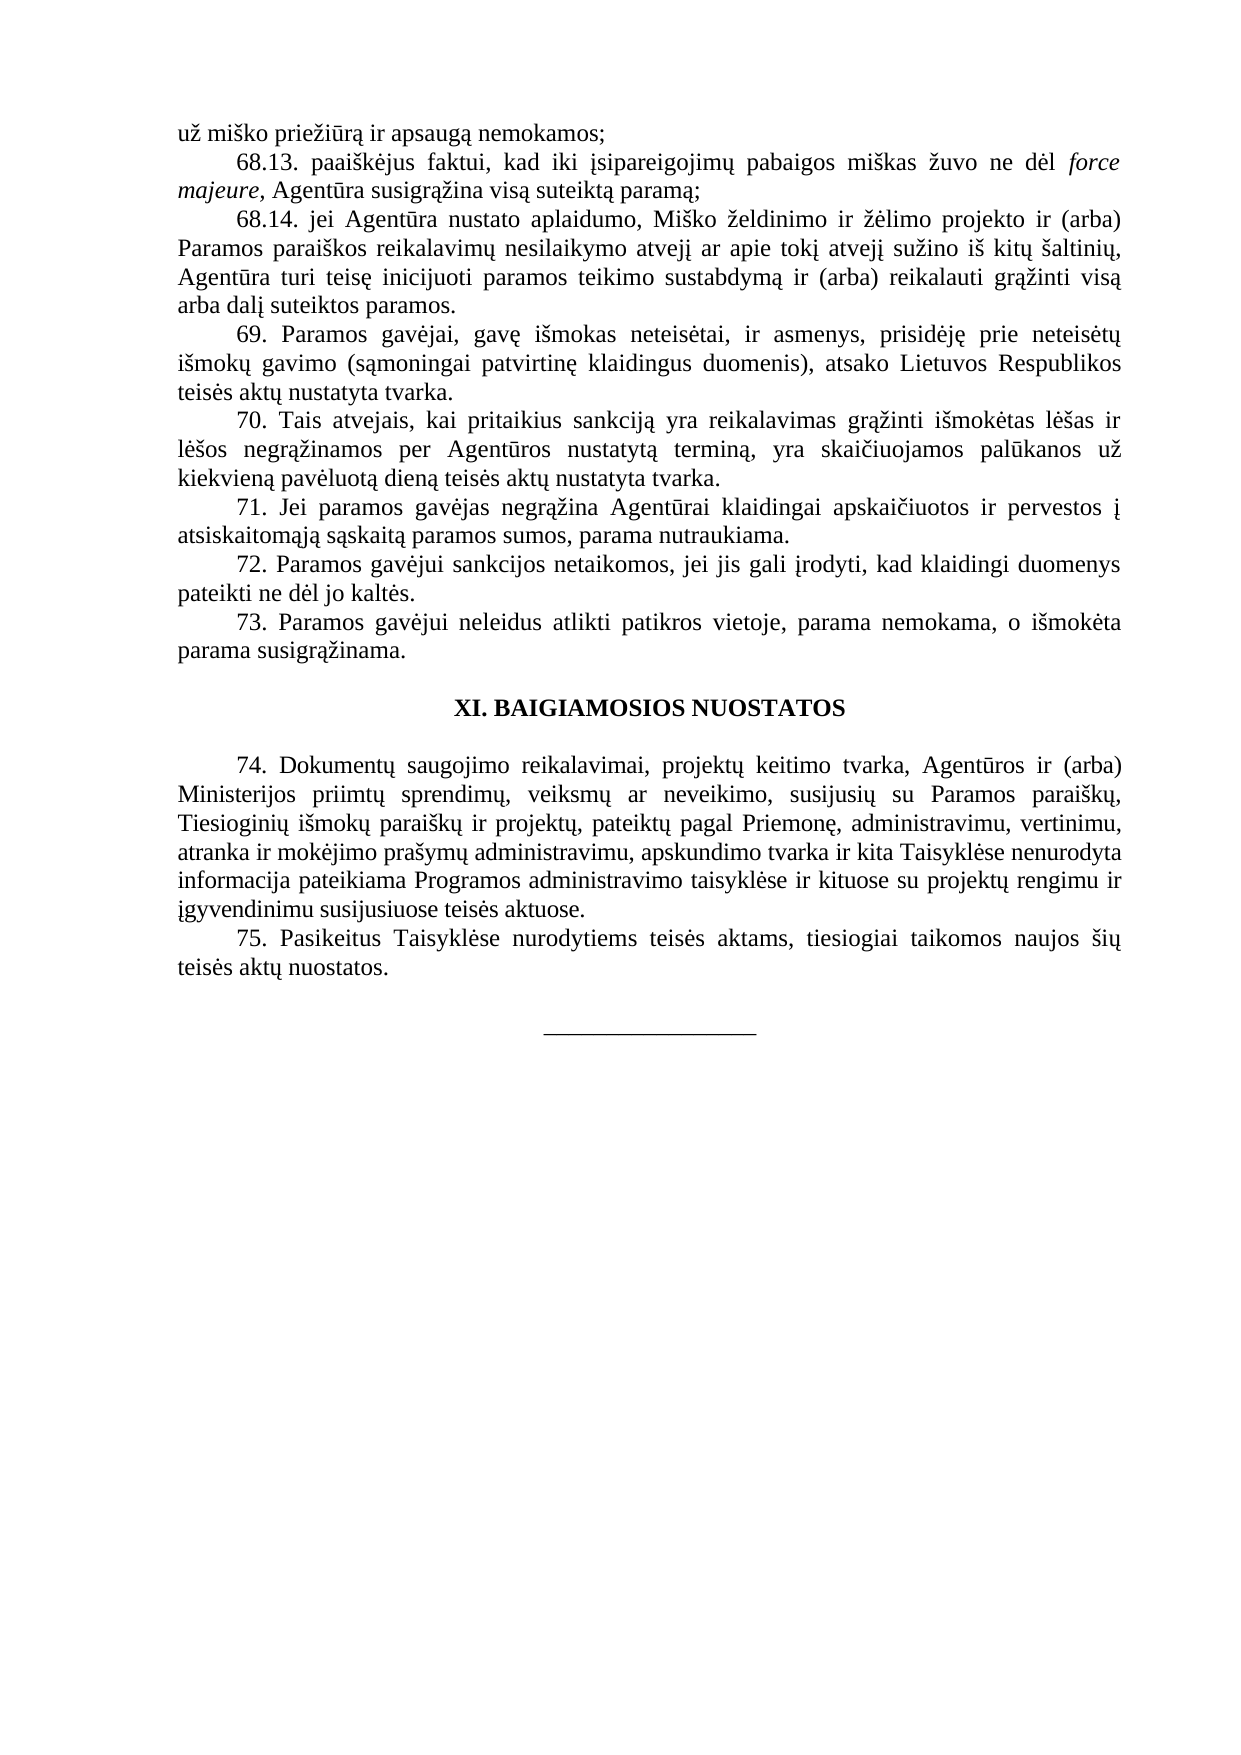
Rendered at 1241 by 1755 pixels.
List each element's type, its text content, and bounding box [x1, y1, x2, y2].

text už miško priežiūrą ir apsaugą nemokamos; [177, 118, 1122, 147]
text _________________ [177, 1009, 1122, 1038]
text 75. Pasikeitus Taisyklėse nurodytiems teisės aktams, tiesiogiai taikomos naujos šių teisės aktų nuostatos. [177, 923, 1122, 981]
text 69. Paramos gavėjai, gavę išmokas neteisėtai, ir asmenys, prisidėję prie neteisėtų išmokų gavimo (sąmoningai patvirtinę klaidingus duomenis), atsako Lietuvos Respublikos teisės aktų nustatyta tvarka. [177, 319, 1122, 406]
text 73. Paramos gavėjui neleidus atlikti patikros vietoje, parama nemokama, o išmokėta parama susigrąžinama. [177, 607, 1122, 664]
text XI. BAIGIAMOSIOS NUOSTATOS [177, 693, 1122, 722]
text 74. Dokumentų saugojimo reikalavimai, projektų keitimo tvarka, Agentūros ir (arba) Ministerijos priimtų sprendimų, veiksmų ar neveikimo, susijusių su Paramos paraiškų, Tiesioginių išmokų paraiškų ir projektų, pateiktų pagal Priemonę, administravimu, vertinimu, atranka ir mokėjimo prašymų administravimu, apskundimo tvarka ir kita Taisyklėse nenurodyta informacija pateikiama Programos administravimo taisyklėse ir kituose su projektų rengimu ir įgyvendinimu susijusiuose teisės aktuose. [177, 751, 1122, 923]
text 68.14. jei Agentūra nustato aplaidumo, Miško želdinimo ir žėlimo projekto ir (arba) Paramos paraiškos reikalavimų nesilaikymo atvejį ar apie tokį atvejį sužino iš kitų šaltinių, Agentūra turi teisę inicijuoti paramos teikimo sustabdymą ir (arba) reikalauti grąžinti visą arba dalį suteiktos paramos. [177, 204, 1122, 319]
text 72. Paramos gavėjui sankcijos netaikomos, jei jis gali įrodyti, kad klaidingi duomenys pateikti ne dėl jo kaltės. [177, 549, 1122, 607]
text 70. Tais atvejais, kai pritaikius sankciją yra reikalavimas grąžinti išmokėtas lėšas ir lėšos negrąžinamos per Agentūros nustatytą terminą, yra skaičiuojamos palūkanos už kiekvieną pavėluotą dieną teisės aktų nustatyta tvarka. [177, 406, 1122, 492]
text 71. Jei paramos gavėjas negrąžina Agentūrai klaidingai apskaičiuotos ir pervestos į atsiskaitomąją sąskaitą paramos sumos, parama nutraukiama. [177, 492, 1122, 549]
text 68.13. paaiškėjus faktui, kad iki įsipareigojimų pabaigos miškas žuvo ne dėl force majeure, Agentūra susigrąžina visą suteiktą paramą; [177, 147, 1122, 204]
